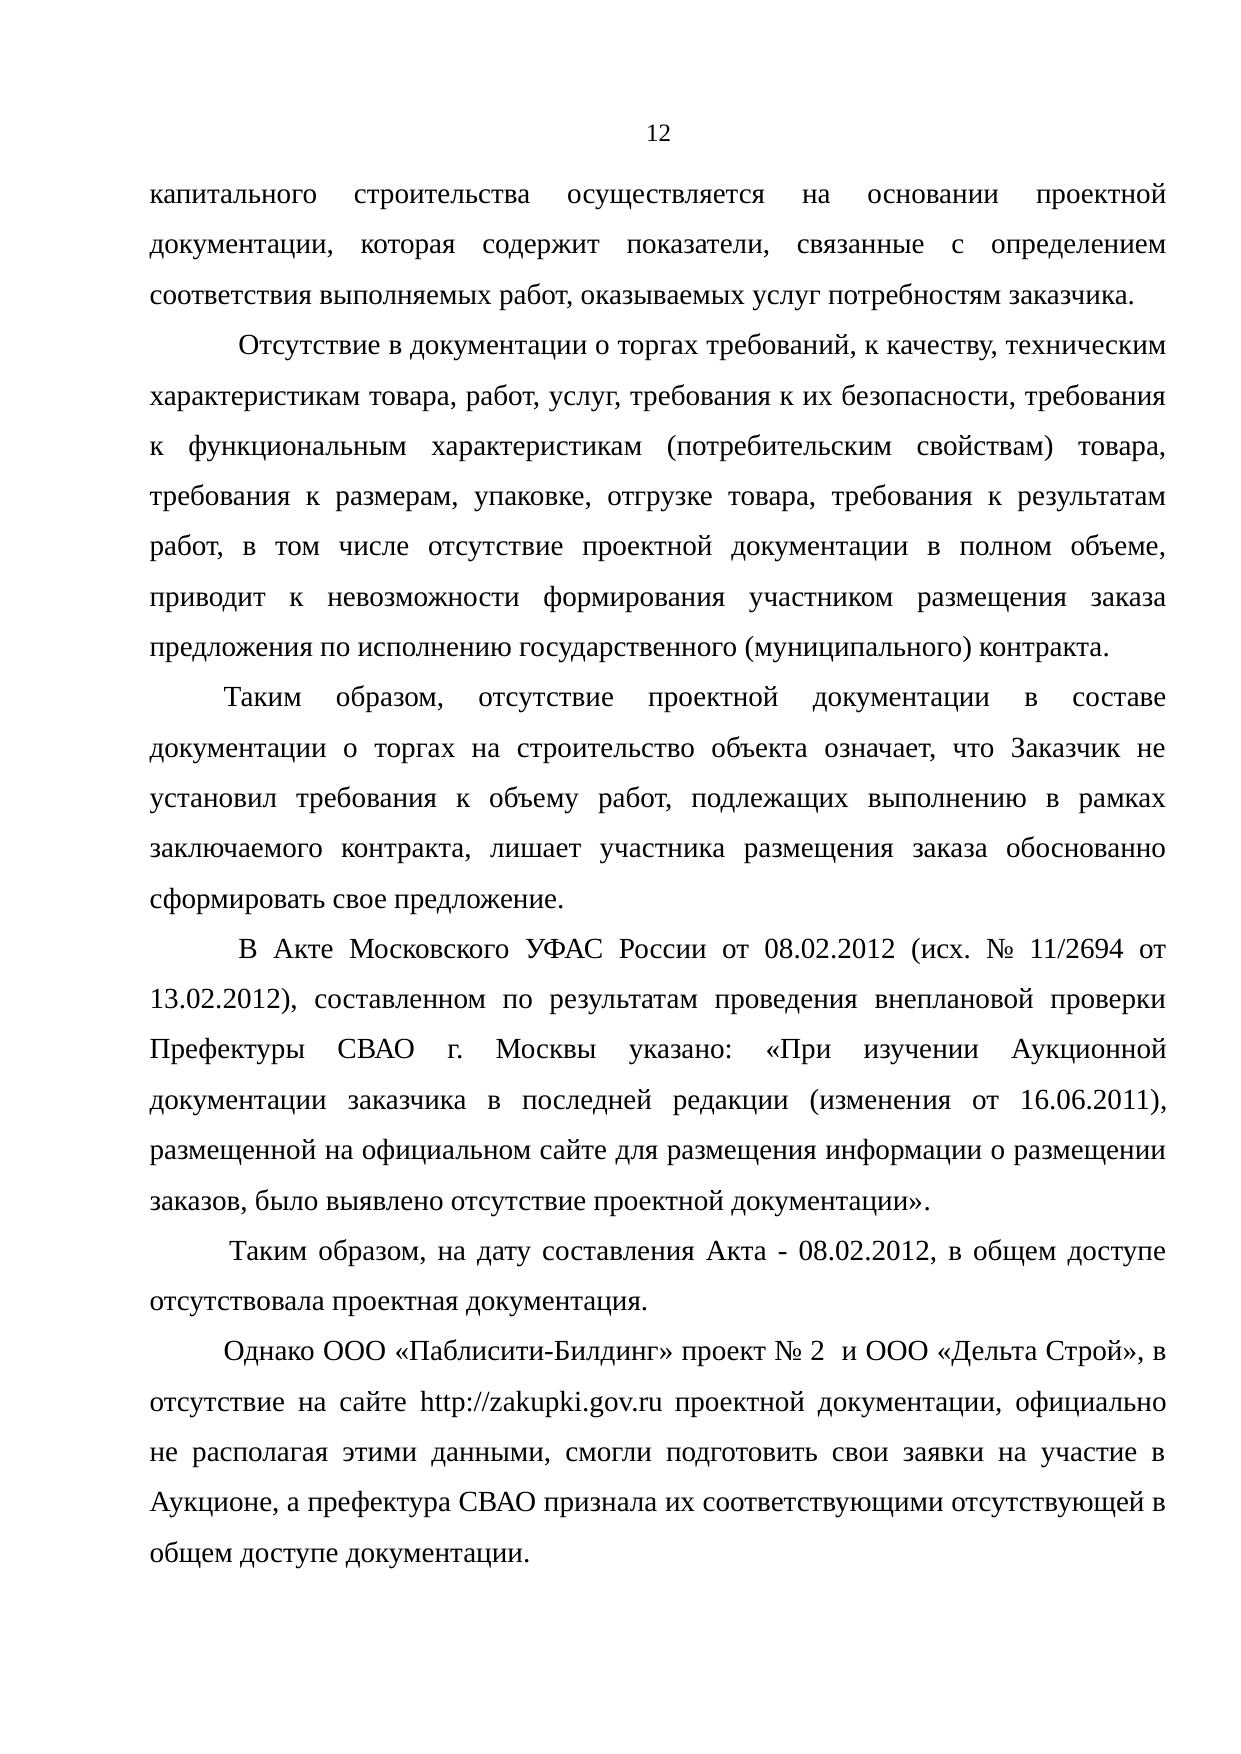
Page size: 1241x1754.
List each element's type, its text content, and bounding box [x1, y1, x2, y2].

text капитального строительства осуществляется на основании проектной документации, которая содержит показатели, связанные с определением соответствия выполняемых работ, оказываемых услуг потребностям заказчика. [149, 176, 1167, 311]
text Таким образом, отсутствие проектной документации в составе документации о торгах на строительство объекта означает, что Заказчик не установил требования к объему работ, подлежащих выполнению в рамках заключаемого контракта, лишает участника размещения заказа обоснованно сформировать свое предложение. [149, 679, 1167, 914]
text В Акте Московского УФАС России от 08.02.2012 (исх. № 11/2694 от 13.02.2012), составленном по результатам проведения внеплановой проверки Префектуры СВАО г. Москвы указано: «При изучении Аукционной документации заказчика в последней редакции (изменения от 16.06.2011), размещенной на официальном сайте для размещения информации о размещении заказов, было выявлено отсутствие проектной документации». [149, 931, 1167, 1216]
text Таким образом, на дату составления Акта - 08.02.2012, в общем доступе отсутствовала проектная документация. [149, 1233, 1167, 1317]
text Отсутствие в документации о торгах требований, к качеству, техническим характеристикам товара, работ, услуг, требования к их безопасности, требования к функциональным характеристикам (потребительским свойствам) товара, требования к размерам, упаковке, отгрузке товара, требования к результатам работ, в том числе отсутствие проектной документации в полном объеме, приводит к невозможности формирования участником размещения заказа предложения по исполнению государственного (муниципального) контракта. [149, 327, 1167, 663]
text Однако ООО «Паблисити-Билдинг» проект № 2 и ООО «Дельта Строй», в отсутствие на сайте http://zakupki.gov.ru проектной документации, официально не располагая этими данными, смогли подготовить свои заявки на участие в Аукционе, а префектура СВАО признала их соответствующими отсутствующей в общем доступе документации. [149, 1333, 1167, 1568]
